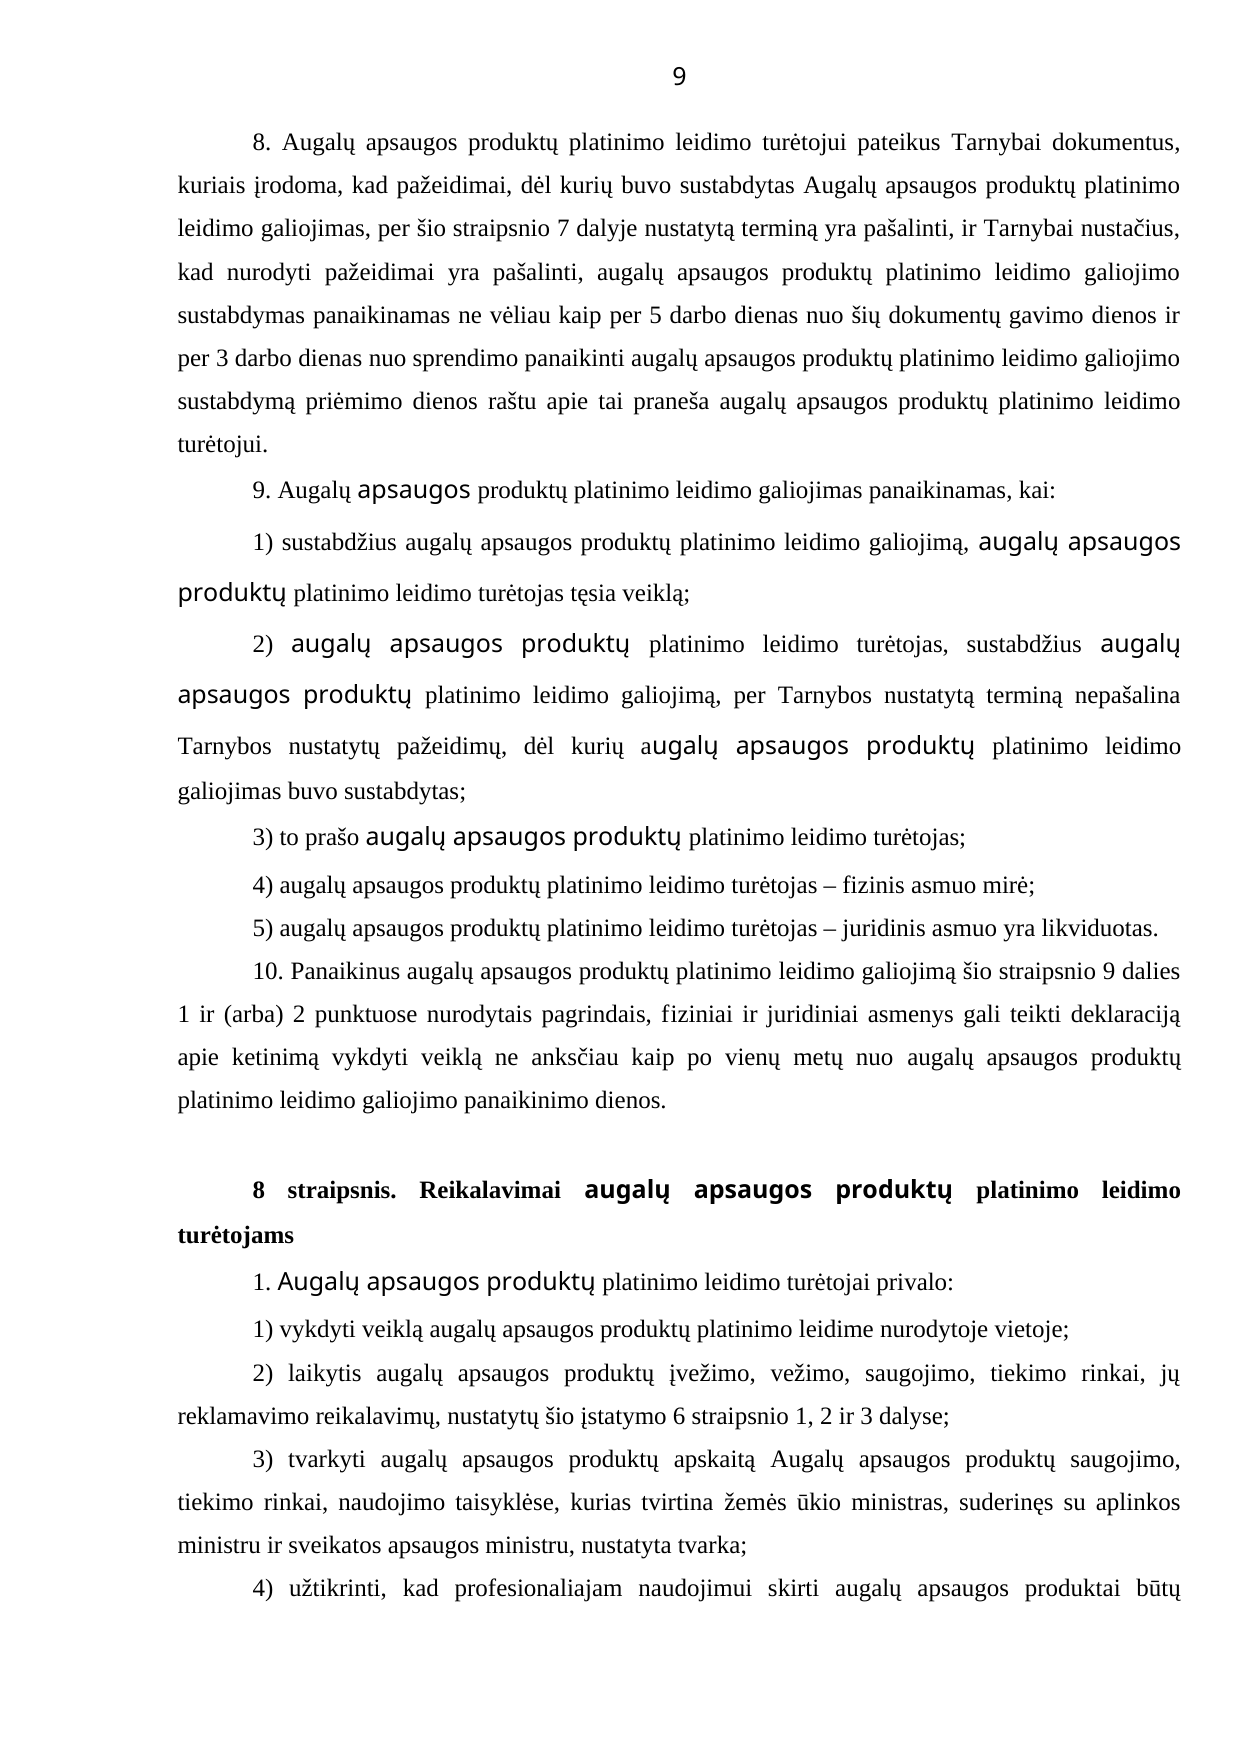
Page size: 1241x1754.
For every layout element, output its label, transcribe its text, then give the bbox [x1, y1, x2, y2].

text 4) užtikrinti, kad profesionaliajam naudojimui skirti augalų apsaugos produktai būtų [177, 1573, 1181, 1602]
text 1. Augalų apsaugos produktų platinimo leidimo turėtojai privalo: [177, 1263, 1181, 1297]
text 9. Augalų apsaugos produktų platinimo leidimo galiojimas panaikinamas, kai: [177, 472, 1181, 506]
text 4) augalų apsaugos produktų platinimo leidimo turėtojas – fizinis asmuo mirė; [177, 870, 1181, 899]
text 2) augalų apsaugos produktų platinimo leidimo turėtojas, sustabdžius augalų apsaugos produktų platinimo leidimo galiojimą, per Tarnybos nustatytą terminą nepašalina Tarnybos nustatytų pažeidimų, dėl kurių augalų apsaugos produktų platinimo leidimo galiojimas buvo sustabdytas; [177, 625, 1181, 804]
text 10. Panaikinus augalų apsaugos produktų platinimo leidimo galiojimą šio straipsnio 9 dalies 1 ir (arba) 2 punktuose nurodytais pagrindais, fiziniai ir juridiniai asmenys gali teikti deklaraciją apie ketinimą vykdyti veiklą ne anksčiau kaip po vienų metų nuo augalų apsaugos produktų platinimo leidimo galiojimo panaikinimo dienos. [177, 956, 1181, 1114]
text 5) augalų apsaugos produktų platinimo leidimo turėtojas – juridinis asmuo yra likviduotas. [177, 913, 1181, 942]
text 2) laikytis augalų apsaugos produktų įvežimo, vežimo, saugojimo, tiekimo rinkai, jų reklamavimo reikalavimų, nustatytų šio įstatymo 6 straipsnio 1, 2 ir 3 dalyse; [177, 1358, 1181, 1429]
text 1) vykdyti veiklą augalų apsaugos produktų platinimo leidime nurodytoje vietoje; [177, 1314, 1181, 1343]
text 8 straipsnis. Reikalavimai augalų apsaugos produktų platinimo leidimo turėtojams [177, 1172, 1181, 1249]
text 1) sustabdžius augalų apsaugos produktų platinimo leidimo galiojimą, augalų apsaugos produktų platinimo leidimo turėtojas tęsia veiklą; [177, 523, 1181, 608]
text 3) tvarkyti augalų apsaugos produktų apskaitą Augalų apsaugos produktų saugojimo, tiekimo rinkai, naudojimo taisyklėse, kurias tvirtina žemės ūkio ministras, suderinęs su aplinkos ministru ir sveikatos apsaugos ministru, nustatyta tvarka; [177, 1444, 1181, 1559]
text 3) to prašo augalų apsaugos produktų platinimo leidimo turėtojas; [177, 819, 1181, 853]
text 8. Augalų apsaugos produktų platinimo leidimo turėtojui pateikus Tarnybai dokumentus, kuriais įrodoma, kad pažeidimai, dėl kurių buvo sustabdytas Augalų apsaugos produktų platinimo leidimo galiojimas, per šio straipsnio 7 dalyje nustatytą terminą yra pašalinti, ir Tarnybai nustačius, kad nurodyti pažeidimai yra pašalinti, augalų apsaugos produktų platinimo leidimo galiojimo sustabdymas panaikinamas ne vėliau kaip per 5 darbo dienas nuo šių dokumentų gavimo dienos ir per 3 darbo dienas nuo sprendimo panaikinti augalų apsaugos produktų platinimo leidimo galiojimo sustabdymą priėmimo dienos raštu apie tai praneša augalų apsaugos produktų platinimo leidimo turėtojui. [177, 127, 1181, 458]
